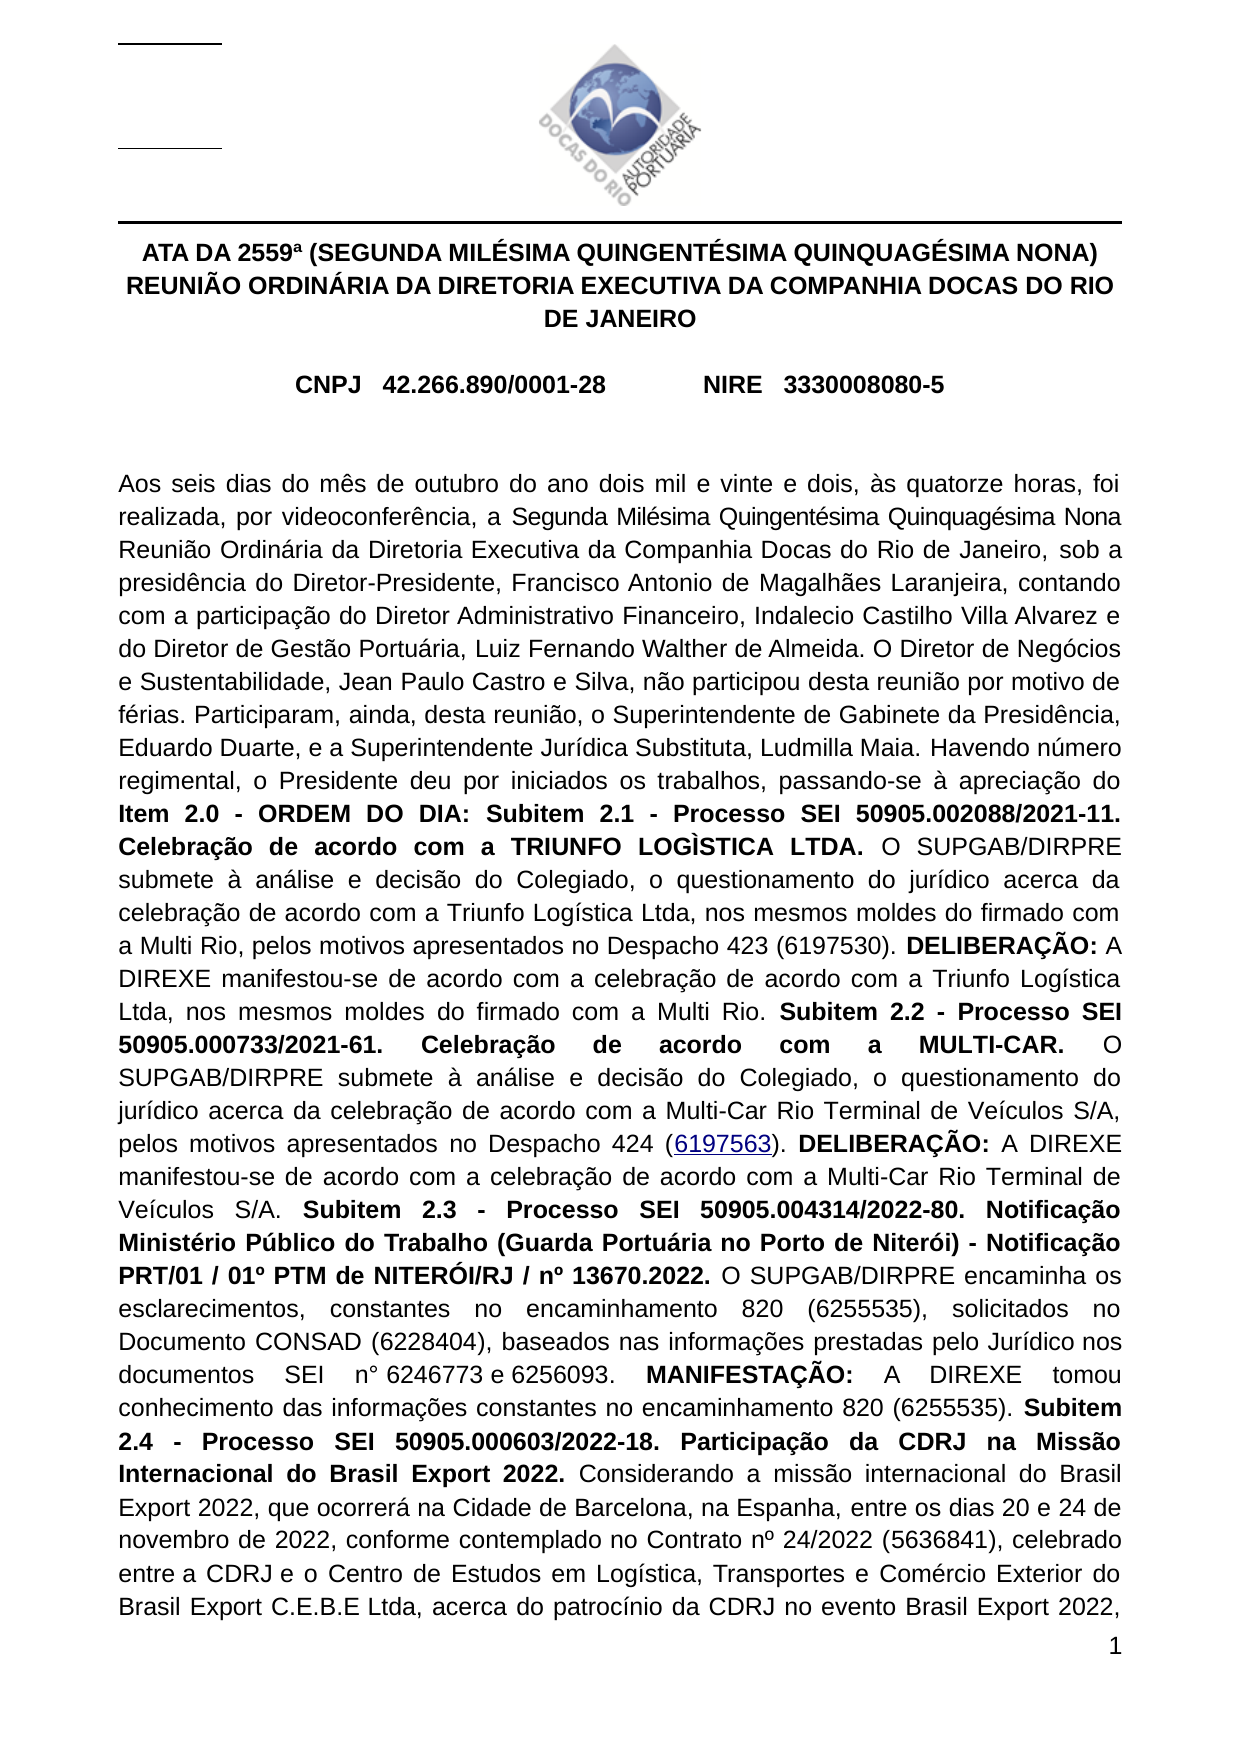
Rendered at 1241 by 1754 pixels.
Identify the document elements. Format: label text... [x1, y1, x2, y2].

text CNPJ 42.266.890/0001-28 NIRE 3330008080-5 [118, 370, 1122, 398]
text Aos seis dias do mês de outubro do ano dois mil e vinte e dois, às quatorze horas, foi realizada, por videoconferência, a Segunda Milésima Quingentésima Quinquagésima Nona Reunião Ordinária da Diretoria Executiva da Companhia Docas do Rio de Janeiro, sob a presidência do Diretor-Presidente, Francisco Antonio de Magalhães Laranjeira, contando com a participação do Diretor Administrativo Financeiro, Indalecio Castilho Villa Alvarez e do Diretor de Gestão Portuária, Luiz Fernando Walther de Almeida. O Diretor de Negócios e Sustentabilidade, Jean Paulo Castro e Silva, não participou desta reunião por motivo de férias. Participaram, ainda, desta reunião, o Superintendente de Gabinete da Presidência, Eduardo Duarte, e a Superintendente Jurídica Substituta, Ludmilla Maia. Havendo número regimental, o Presidente deu por iniciados os trabalhos, passando-se à apreciação do Item 2.0 - ORDEM DO DIA: Subitem 2.1 - Processo SEI 50905.002088/2021-11. Celebração de acordo com a TRIUNFO LOGÌSTICA LTDA. O SUPGAB/DIRPRE submete à análise e decisão do Colegiado, o questionamento do jurídico acerca da celebração de acordo com a Triunfo Logística Ltda, nos mesmos moldes do firmado com a Multi Rio, pelos motivos apresentados no Despacho 423 (6197530). DELIBERAÇÃO: A DIREXE manifestou-se de acordo com a celebração de acordo com a Triunfo Logística Ltda, nos mesmos moldes do firmado com a Multi Rio. Subitem 2.2 - Processo SEI 50905.000733/2021-61. Celebração de acordo com a MULTI-CAR. O SUPGAB/DIRPRE submete à análise e decisão do Colegiado, o questionamento do jurídico acerca da celebração de acordo com a Multi-Car Rio Terminal de Veículos S/A, pelos motivos apresentados no Despacho 424 (6197563). DELIBERAÇÃO: A DIREXE manifestou-se de acordo com a celebração de acordo com a Multi-Car Rio Terminal de Veículos S/A. Subitem 2.3 - Processo SEI 50905.004314/2022-80. Notificação Ministério Público do Trabalho (Guarda Portuária no Porto de Niterói) - Notificação PRT/01 / 01º PTM de NITERÓI/RJ / nº 13670.2022. O SUPGAB/DIRPRE encaminha os esclarecimentos, constantes no encaminhamento 820 (6255535), solicitados no Documento CONSAD (6228404), baseados nas informações prestadas pelo Jurídico nos documentos SEI n° 6246773 e 6256093. MANIFESTAÇÃO: A DIREXE tomou conhecimento das informações constantes no encaminhamento 820 (6255535). Subitem 2.4 - Processo SEI 50905.000603/2022-18. Participação da CDRJ na Missão Internacional do Brasil Export 2022. Considerando a missão internacional do Brasil Export 2022, que ocorrerá na Cidade de Barcelona, na Espanha, entre os dias 20 e 24 de novembro de 2022, conforme contemplado no Contrato nº 24/2022 (5636841), celebrado entre a CDRJ e o Centro de Estudos em Logística, Transportes e Comércio Exterior do Brasil Export C.E.B.E Ltda, acerca do patrocínio da CDRJ no evento Brasil Export 2022, [118, 469, 1122, 1620]
text ATA DA 2559ª (SEGUNDA MILÉSIMA QUINGENTÉSIMA QUINQUAGÉSIMA NONA) REUNIÃO ORDINÁRIA DA DIRETORIA EXECUTIVA DA COMPANHIA DOCAS DO RIO DE JANEIRO [118, 238, 1122, 332]
